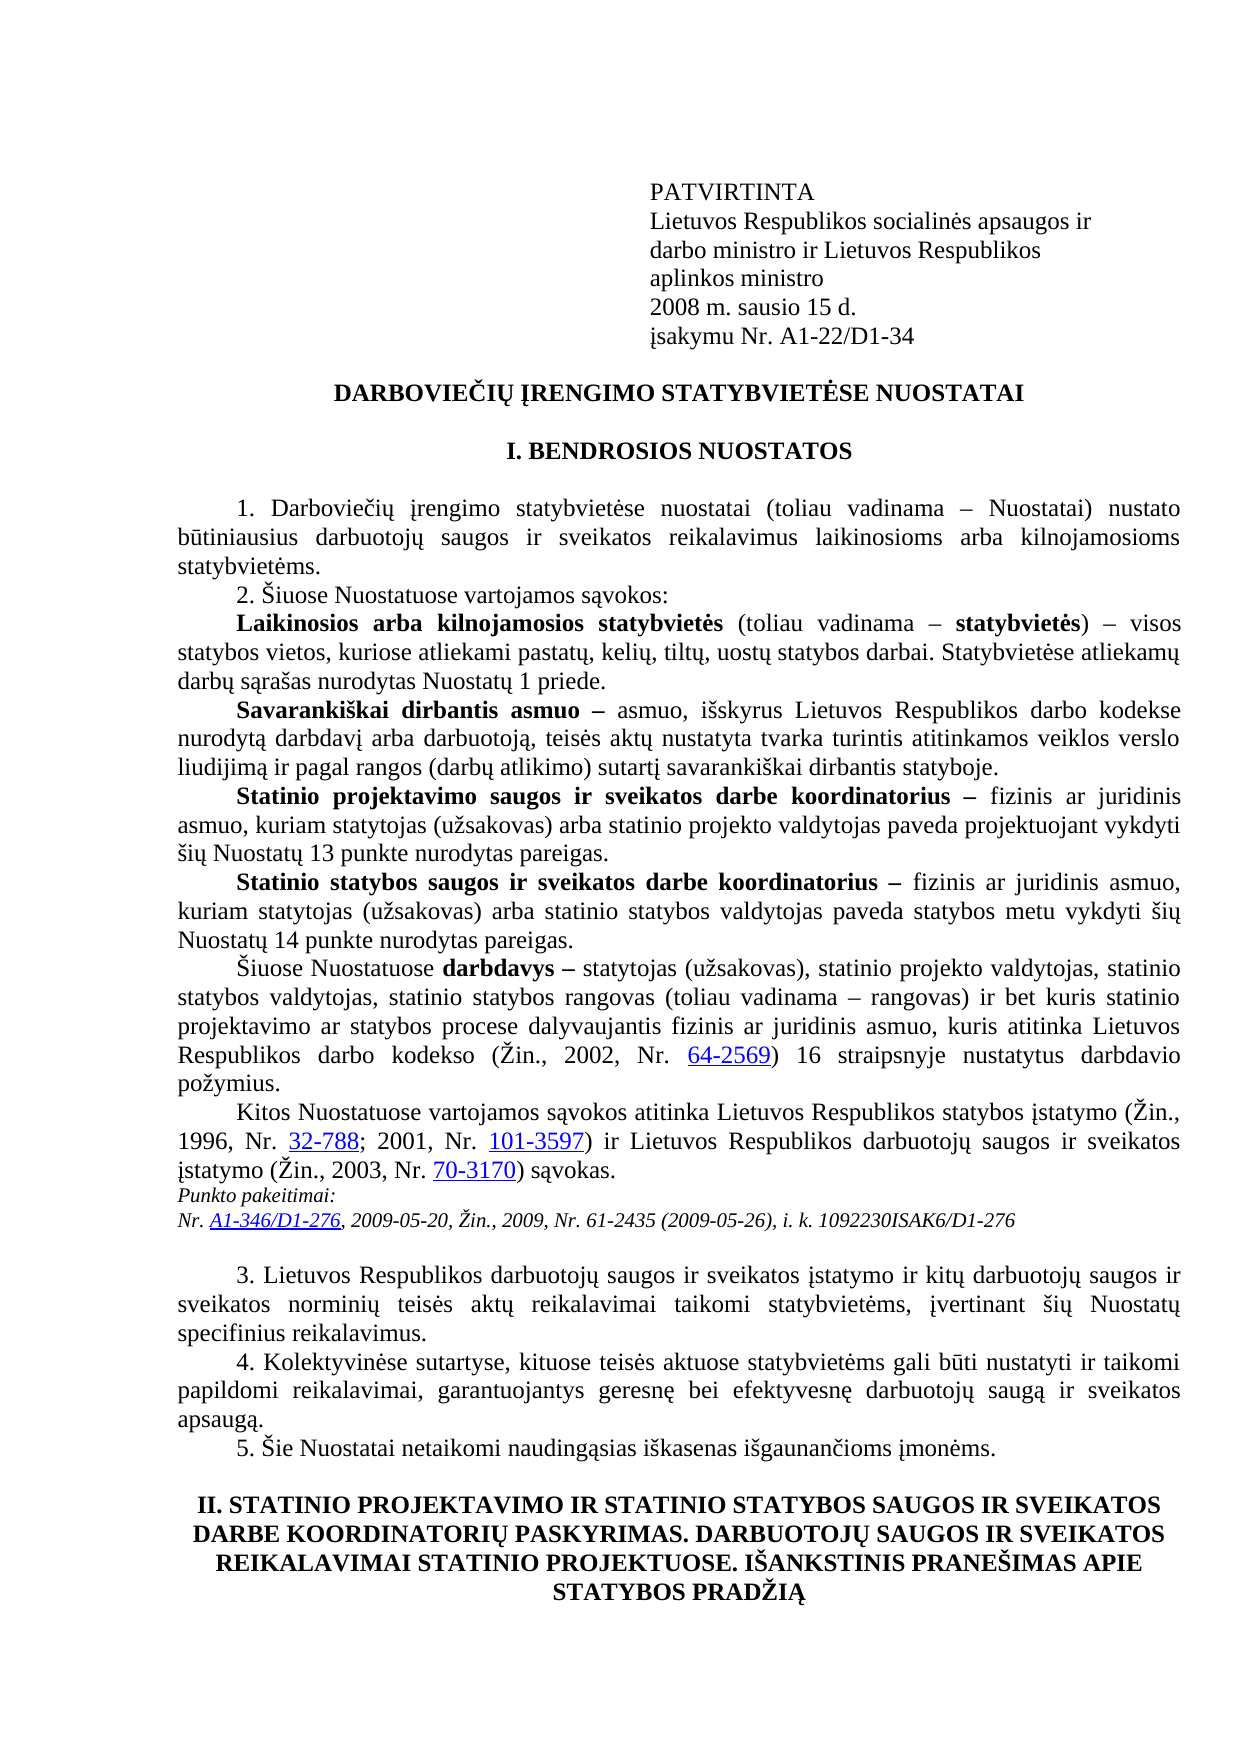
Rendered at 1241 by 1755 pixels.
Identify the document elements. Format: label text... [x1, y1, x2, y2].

text PATVIRTINTA [649, 177, 1181, 206]
text įsakymu Nr. A1-22/D1-34 [649, 321, 1181, 350]
text aplinkos ministro [649, 263, 1181, 292]
text Savarankiškai dirbantis asmuo – asmuo, išskyrus Lietuvos Respublikos darbo kodekse nurodytą darbdavį arba darbuotoją, teisės aktų nustatyta tvarka turintis atitinkamos veiklos verslo liudijimą ir pagal rangos (darbų atlikimo) sutartį savarankiškai dirbantis statyboje. [177, 695, 1181, 781]
text 2. Šiuose Nuostatuose vartojamos sąvokos: [177, 580, 1181, 608]
text Kitos Nuostatuose vartojamos sąvokos atitinka Lietuvos Respublikos statybos įstatymo (Žin., 1996, Nr. 32-788; 2001, Nr. 101-3597) ir Lietuvos Respublikos darbuotojų saugos ir sveikatos įstatymo (Žin., 2003, Nr. 70-3170) sąvokas. [177, 1097, 1181, 1183]
text DARBOVIEČIŲ ĮRENGIMO STATYBVIETĖSE NUOSTATAI [177, 378, 1181, 407]
text Lietuvos Respublikos socialinės apsaugos ir [649, 206, 1181, 235]
text 2008 m. sausio 15 d. [649, 292, 1181, 321]
text Šiuose Nuostatuose darbdavys – statytojas (užsakovas), statinio projekto valdytojas, statinio statybos valdytojas, statinio statybos rangovas (toliau vadinama – rangovas) ir bet kuris statinio projektavimo ar statybos procese dalyvaujantis fizinis ar juridinis asmuo, kuris atitinka Lietuvos Respublikos darbo kodekso (Žin., 2002, Nr. 64-2569) 16 straipsnyje nustatytus darbdavio požymius. [177, 953, 1181, 1097]
text Laikinosios arba kilnojamosios statybvietės (toliau vadinama – statybvietės) – visos statybos vietos, kuriose atliekami pastatų, kelių, tiltų, uostų statybos darbai. Statybvietėse atliekamų darbų sąrašas nurodytas Nuostatų 1 priede. [177, 608, 1181, 695]
text 1. Darboviečių įrengimo statybvietėse nuostatai (toliau vadinama – Nuostatai) nustato būtiniausius darbuotojų saugos ir sveikatos reikalavimus laikinosioms arba kilnojamosioms statybvietėms. [177, 493, 1181, 580]
text I. BENDROSIOS NUOSTATOS [177, 436, 1181, 465]
text 3. Lietuvos Respublikos darbuotojų saugos ir sveikatos įstatymo ir kitų darbuotojų saugos ir sveikatos norminių teisės aktų reikalavimai taikomi statybvietėms, įvertinant šių Nuostatų specifinius reikalavimus. [177, 1260, 1181, 1347]
text darbo ministro ir Lietuvos Respublikos [649, 235, 1181, 263]
text 5. Šie Nuostatai netaikomi naudingąsias iškasenas išgaunančioms įmonėms. [177, 1433, 1181, 1462]
text 4. Kolektyvinėse sutartyse, kituose teisės aktuose statybvietėms gali būti nustatyti ir taikomi papildomi reikalavimai, garantuojantys geresnę bei efektyvesnę darbuotojų saugą ir sveikatos apsaugą. [177, 1347, 1181, 1433]
text Nr. A1-346/D1-276, 2009-05-20, Žin., 2009, Nr. 61-2435 (2009-05-26), i. k. 1092230ISAK6/D1-276 [177, 1207, 1181, 1232]
text Punkto pakeitimai: [177, 1183, 1181, 1207]
text Statinio projektavimo saugos ir sveikatos darbe koordinatorius – fizinis ar juridinis asmuo, kuriam statytojas (užsakovas) arba statinio projekto valdytojas paveda projektuojant vykdyti šių Nuostatų 13 punkte nurodytas pareigas. [177, 781, 1181, 867]
text II. STATINIO PROJEKTAVIMO IR STATINIO STATYBOS SAUGOS IR SVEIKATOS DARBE KOORDINATORIŲ PASKYRIMAS. DARBUOTOJŲ SAUGOS IR SVEIKATOS REIKALAVIMAI STATINIO PROJEKTUOSE. IŠANKSTINIS PRANEŠIMAS APIE STATYBOS PRADŽIĄ [177, 1490, 1181, 1605]
text Statinio statybos saugos ir sveikatos darbe koordinatorius – fizinis ar juridinis asmuo, kuriam statytojas (užsakovas) arba statinio statybos valdytojas paveda statybos metu vykdyti šių Nuostatų 14 punkte nurodytas pareigas. [177, 867, 1181, 953]
